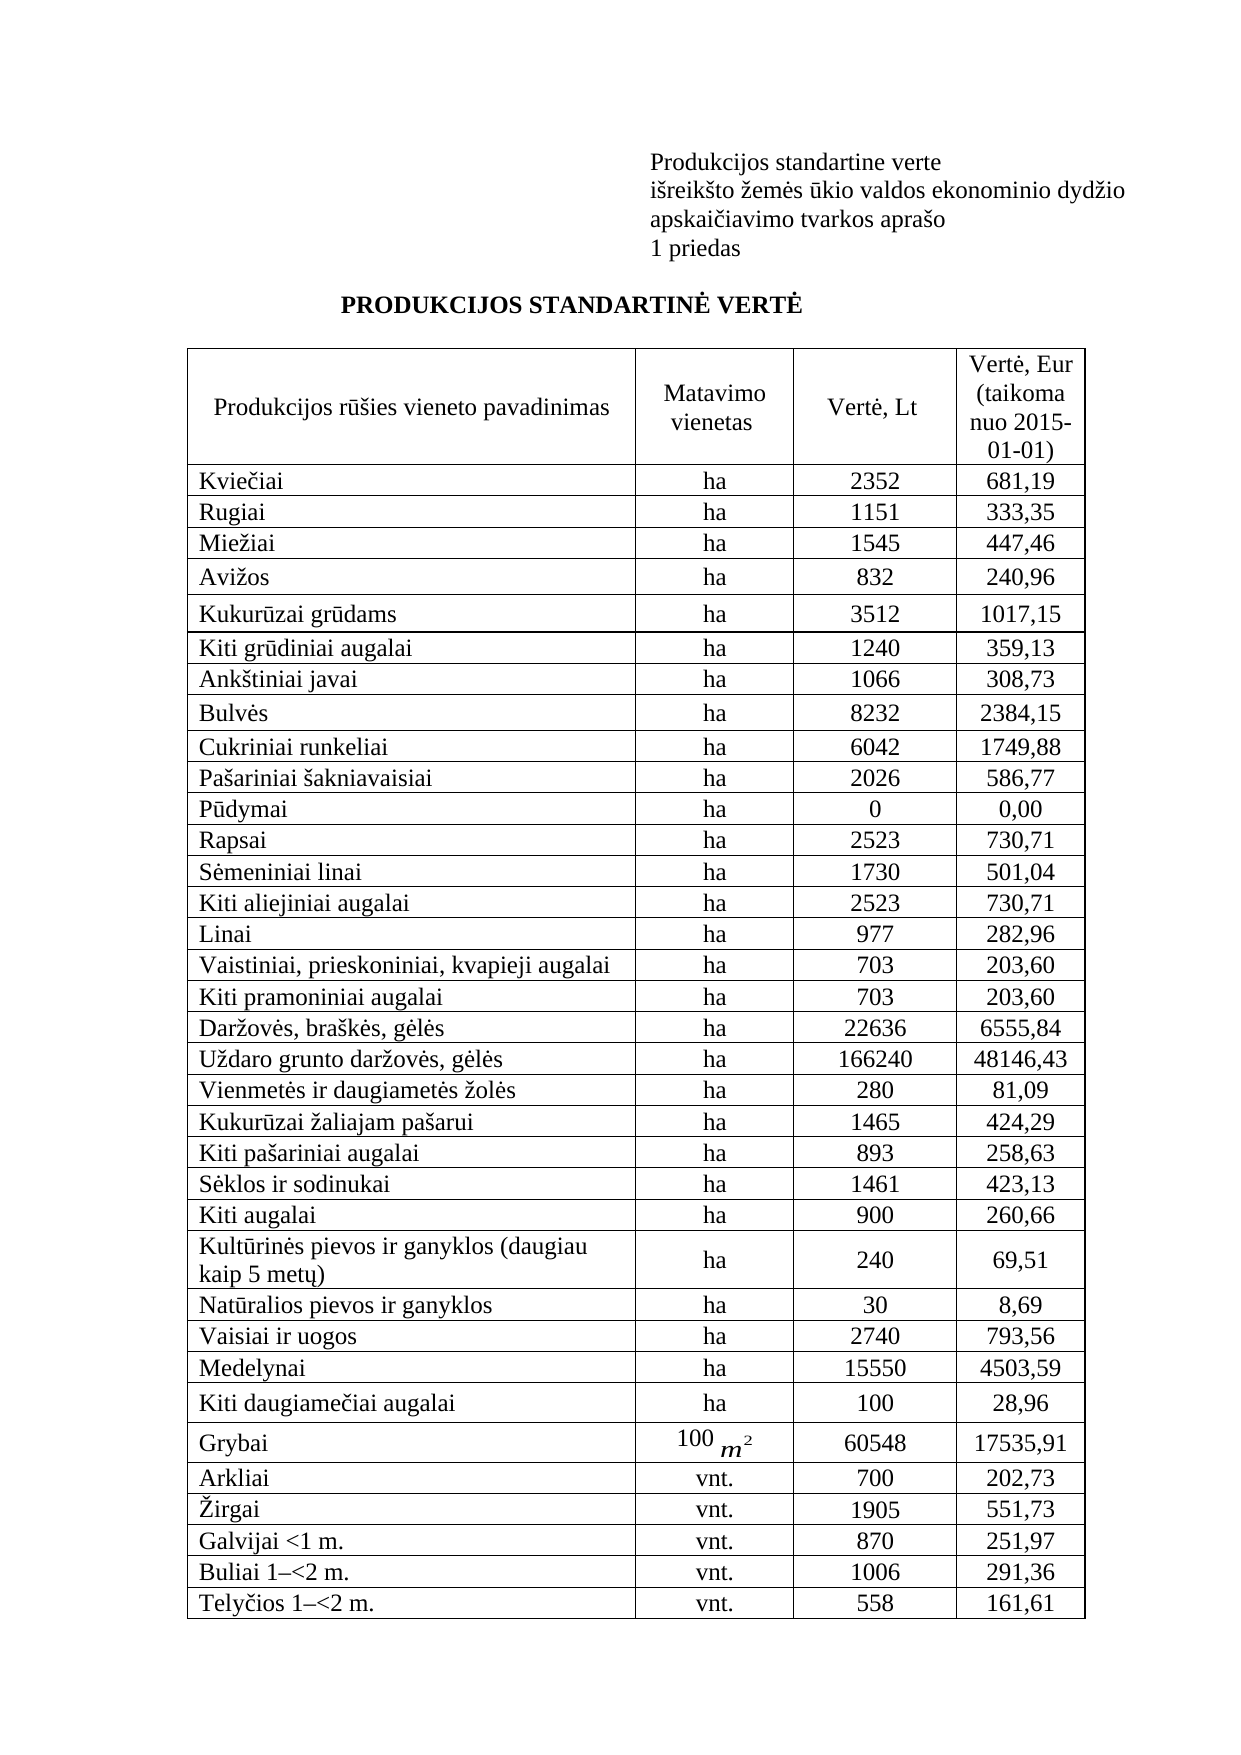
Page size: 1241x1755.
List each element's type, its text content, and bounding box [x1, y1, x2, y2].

table_cell ha [636, 559, 793, 594]
table_cell ha [636, 465, 793, 495]
table_cell 424,29 [957, 1106, 1084, 1136]
table_cell 558 [794, 1588, 956, 1618]
table_cell Daržovės, braškės, gėlės [188, 1012, 635, 1042]
table_cell ha [636, 1231, 793, 1288]
table_cell Vertė, Eur (taikoma nuo 2015-01-01) [957, 349, 1084, 464]
table_cell 2384,15 [957, 695, 1084, 730]
table_cell Ankštiniai javai [188, 664, 635, 694]
table_cell 1006 [794, 1556, 956, 1587]
table_cell 15550 [794, 1352, 956, 1382]
table_cell Kiti pramoniniai augalai [188, 981, 635, 1011]
table_cell Kiti pašariniai augalai [188, 1137, 635, 1167]
table_cell 447,46 [957, 528, 1084, 558]
table_cell ha [636, 1075, 793, 1105]
table_cell 2523 [794, 887, 956, 917]
table_cell 586,77 [957, 762, 1084, 792]
table_cell ha [636, 1289, 793, 1319]
table_cell vnt. [636, 1588, 793, 1618]
table_cell 251,97 [957, 1525, 1084, 1555]
table_cell 69,51 [957, 1231, 1084, 1288]
table_cell 1465 [794, 1106, 956, 1136]
table_cell 308,73 [957, 664, 1084, 694]
table_cell 260,66 [957, 1200, 1084, 1230]
table_cell Linai [188, 918, 635, 948]
table_cell 3512 [794, 595, 956, 631]
table_cell Produkcijos rūšies vieneto pavadinimas [188, 349, 635, 464]
table_cell 48146,43 [957, 1043, 1084, 1073]
table_cell ha [636, 762, 793, 792]
table_cell 8232 [794, 695, 956, 730]
table_cell 17535,91 [957, 1423, 1084, 1462]
table_cell ha [636, 595, 793, 631]
table_cell 730,71 [957, 887, 1084, 917]
table_cell Vaisiai ir uogos [188, 1321, 635, 1351]
table_cell Vienmetės ir daugiametės žolės [188, 1075, 635, 1105]
table_cell ha [636, 1106, 793, 1136]
table_cell 22636 [794, 1012, 956, 1042]
table_cell 280 [794, 1075, 956, 1105]
table_cell 700 [794, 1463, 956, 1493]
table_cell 30 [794, 1289, 956, 1319]
table_cell ha [636, 1043, 793, 1073]
text apskaičiavimo tvarkos aprašo [177, 204, 1181, 233]
table_cell 1017,15 [957, 595, 1084, 631]
table_cell Sėklos ir sodinukai [188, 1168, 635, 1198]
text 1 priedas [177, 233, 1181, 262]
table_cell 282,96 [957, 918, 1084, 948]
table_cell Grybai [188, 1423, 635, 1462]
table_cell ha [636, 1137, 793, 1167]
table_cell Bulvės [188, 695, 635, 730]
table_cell ha [636, 1352, 793, 1382]
table_cell Galvijai <1 m. [188, 1525, 635, 1555]
table_cell ha [636, 528, 793, 558]
table_cell Kukurūzai grūdams [188, 595, 635, 631]
table_cell ha [636, 793, 793, 823]
table_cell ha [636, 695, 793, 730]
table_cell 258,63 [957, 1137, 1084, 1167]
table_cell Arkliai [188, 1463, 635, 1493]
table_cell Kiti daugiamečiai augalai [188, 1383, 635, 1422]
table_cell Uždaro grunto daržovės, gėlės [188, 1043, 635, 1073]
table_cell Rapsai [188, 825, 635, 855]
table_cell Miežiai [188, 528, 635, 558]
table_cell 793,56 [957, 1321, 1084, 1351]
table_cell 681,19 [957, 465, 1084, 495]
table_cell Sėmeniniai linai [188, 856, 635, 886]
table_cell 240 [794, 1231, 956, 1288]
table_cell 1905 [794, 1494, 956, 1524]
table_cell 2523 [794, 825, 956, 855]
table_cell 1151 [794, 496, 956, 527]
table_cell ha [636, 1012, 793, 1042]
table_cell ha [636, 1321, 793, 1351]
table_cell ha [636, 856, 793, 886]
table_cell 1730 [794, 856, 956, 886]
table_cell Kviečiai [188, 465, 635, 495]
table_cell ha [636, 918, 793, 948]
table_cell Vertė, Lt [794, 349, 956, 464]
table_cell Medelynai [188, 1352, 635, 1382]
table_cell 1240 [794, 633, 956, 663]
table_cell ha [636, 664, 793, 694]
table_cell ha [636, 825, 793, 855]
table_cell ha [636, 633, 793, 663]
table_cell 703 [794, 981, 956, 1011]
table_cell Kukurūzai žaliajam pašarui [188, 1106, 635, 1136]
table_cell 100 [636, 1423, 793, 1462]
table_cell 8,69 [957, 1289, 1084, 1319]
table_cell Pašariniai šakniavaisiai [188, 762, 635, 792]
table_cell 4503,59 [957, 1352, 1084, 1382]
table_cell vnt. [636, 1556, 793, 1587]
table_cell 333,35 [957, 496, 1084, 527]
table_cell 832 [794, 559, 956, 594]
table_cell ha [636, 950, 793, 980]
table_cell 60548 [794, 1423, 956, 1462]
table_cell vnt. [636, 1494, 793, 1524]
table_cell Pūdymai [188, 793, 635, 823]
table_cell Vaistiniai, prieskoniniai, kvapieji augalai [188, 950, 635, 980]
table_cell Telyčios 1–<2 m. [188, 1588, 635, 1618]
table_cell 1545 [794, 528, 956, 558]
table_header PRODUKCIJOS STANDARTINĖ VERTĖ [188, 262, 956, 348]
table_cell ha [636, 981, 793, 1011]
table_cell 161,61 [957, 1588, 1084, 1618]
table_cell Kiti grūdiniai augalai [188, 633, 635, 663]
table_cell 900 [794, 1200, 956, 1230]
table_cell ha [636, 496, 793, 527]
table_cell Cukriniai runkeliai [188, 731, 635, 761]
table_cell Avižos [188, 559, 635, 594]
text išreikšto žemės ūkio valdos ekonominio dydžio [177, 176, 1181, 204]
table_cell 166240 [794, 1043, 956, 1073]
table_cell 1461 [794, 1168, 956, 1198]
table_cell 81,09 [957, 1075, 1084, 1105]
table_cell Buliai 1–<2 m. [188, 1556, 635, 1587]
table_cell 0 [794, 793, 956, 823]
table_cell 240,96 [957, 559, 1084, 594]
table_cell 202,73 [957, 1463, 1084, 1493]
table_cell Žirgai [188, 1494, 635, 1524]
table_cell 703 [794, 950, 956, 980]
table_cell Matavimo vienetas [636, 349, 793, 464]
table_cell 1066 [794, 664, 956, 694]
table_cell 893 [794, 1137, 956, 1167]
table_cell 870 [794, 1525, 956, 1555]
table_cell 203,60 [957, 981, 1084, 1011]
table_cell ha [636, 887, 793, 917]
table_cell 2026 [794, 762, 956, 792]
table_cell 0,00 [957, 793, 1084, 823]
table_cell 28,96 [957, 1383, 1084, 1422]
table_cell 6555,84 [957, 1012, 1084, 1042]
table_cell 359,13 [957, 633, 1084, 663]
table_header [956, 262, 1085, 348]
table_cell Kiti augalai [188, 1200, 635, 1230]
table_cell 551,73 [957, 1494, 1084, 1524]
table_cell 1749,88 [957, 731, 1084, 761]
table_cell ha [636, 1383, 793, 1422]
table_cell vnt. [636, 1463, 793, 1493]
table_cell 203,60 [957, 950, 1084, 980]
table_cell 501,04 [957, 856, 1084, 886]
table_cell 423,13 [957, 1168, 1084, 1198]
table_cell Rugiai [188, 496, 635, 527]
table_cell ha [636, 1168, 793, 1198]
table_cell 2740 [794, 1321, 956, 1351]
table_cell 100 [794, 1383, 956, 1422]
table_cell 6042 [794, 731, 956, 761]
table_cell vnt. [636, 1525, 793, 1555]
table_cell ha [636, 1200, 793, 1230]
table_cell Kiti aliejiniai augalai [188, 887, 635, 917]
table_cell 730,71 [957, 825, 1084, 855]
table_cell 291,36 [957, 1556, 1084, 1587]
table_cell ha [636, 731, 793, 761]
table_cell Kultūrinės pievos ir ganyklos (daugiau kaip 5 metų) [188, 1231, 635, 1288]
text Produkcijos standartine verte [177, 147, 1181, 176]
table_cell 2352 [794, 465, 956, 495]
table_cell 977 [794, 918, 956, 948]
table_cell Natūralios pievos ir ganyklos [188, 1289, 635, 1319]
